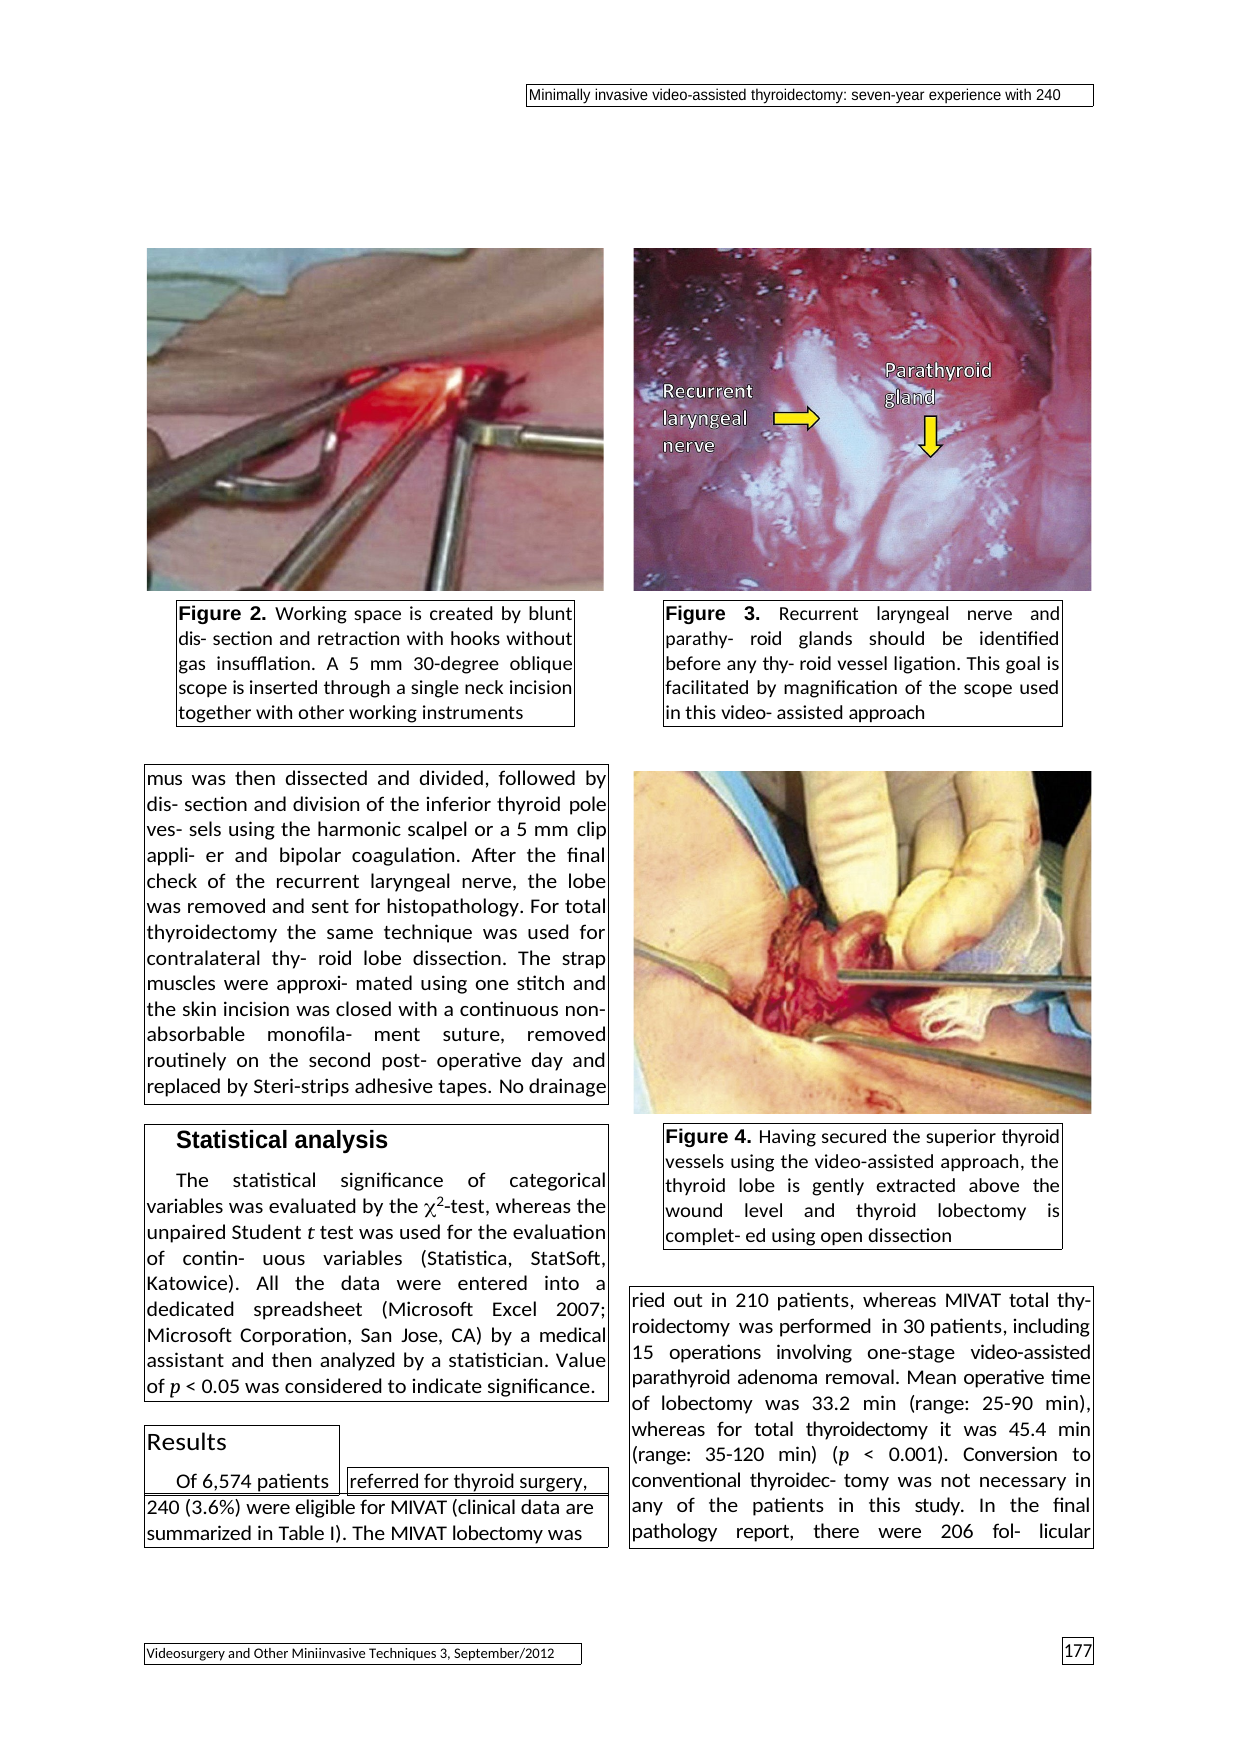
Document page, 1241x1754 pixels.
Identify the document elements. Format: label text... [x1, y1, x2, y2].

picture [633, 248, 1092, 591]
text Statistical analysis [176, 1125, 608, 1154]
text Results [146, 1426, 339, 1457]
text Videosurgery and Other Miniinvasive Techniques 3, September/2012 [146, 1644, 581, 1662]
text referred for thyroid surgery, [349, 1468, 608, 1493]
text 15 operations involving one-stage video-assisted parathyroid adenoma removal. Mean operative time of lobectomy was 33.2 min (range: 25-90 min), whereas for total thyroidectomy it was 45.4 min (range: 35-120 min) (p < 0.001). Conversion to conventional thyroidec- tomy was not necessary in any of the patients in this study. In the final pathology report, there were 206 fol- licular adenomas, 21 papillary thyroid cancers, 9 cases [631, 1339, 1091, 1548]
text ried out in 210 patients, whereas MIVAT total thy- roidectomy was performed in 30 patients, including [631, 1287, 1091, 1338]
text Figure 3. Recurrent laryngeal nerve and parathy- roid glands should be identified before any thy- roid vessel ligation. This goal is facilitated by magnification of the scope used in this video- assisted approach [665, 601, 1060, 724]
text 240 (3.6%) were eligible for MIVAT (clinical data are summarized in Table I). The MIVAT lobectomy was car- [146, 1494, 608, 1547]
text Minimally invasive video-assisted thyroidectomy: seven-year experience with 240 cases [529, 86, 1093, 106]
text Figure 2. Working space is created by blunt dis- section and retraction with hooks without gas insufflation. A 5 mm 30-degree oblique scope is inserted through a single neck incision together with other working instruments [178, 601, 573, 724]
text mus was then dissected and divided, followed by dis- section and division of the inferior thyroid pole ves- sels using the harmonic scalpel or a 5 mm clip appli- er and bipolar coagulation. After the final check of the recurrent laryngeal nerve, the lobe was removed and sent for histopathology. For total thyroidectomy the same technique was used for contralateral thy- roid lobe dissection. The strap muscles were approxi- mated using one stitch and the skin incision was closed with a continuous non-absorbable monofila- ment suture, removed routinely on the second post- operative day and replaced by Steri-strips adhesive tapes. No drainage was necessary. [146, 765, 606, 1104]
text The statistical significance of categorical variables was evaluated by the 2-test, whereas the unpaired Student t test was used for the evaluation of contin- uous variables (Statistica, StatSoft, Katowice). All the data were entered into a dedicated spreadsheet (Microsoft Excel 2007; Microsoft Corporation, San Jose, CA) by a medical assistant and then analyzed by a statistician. Value of p < 0.05 was considered to indicate significance. [146, 1167, 606, 1398]
text Of 6,574 patients [176, 1468, 339, 1493]
picture [633, 771, 1092, 1114]
picture [146, 248, 604, 591]
text Figure 4. Having secured the superior thyroid vessels using the video-assisted approach, the thyroid lobe is gently extracted above the wound level and thyroid lobectomy is complet- ed using open dissection [665, 1124, 1060, 1247]
text 177 [1064, 1638, 1093, 1662]
